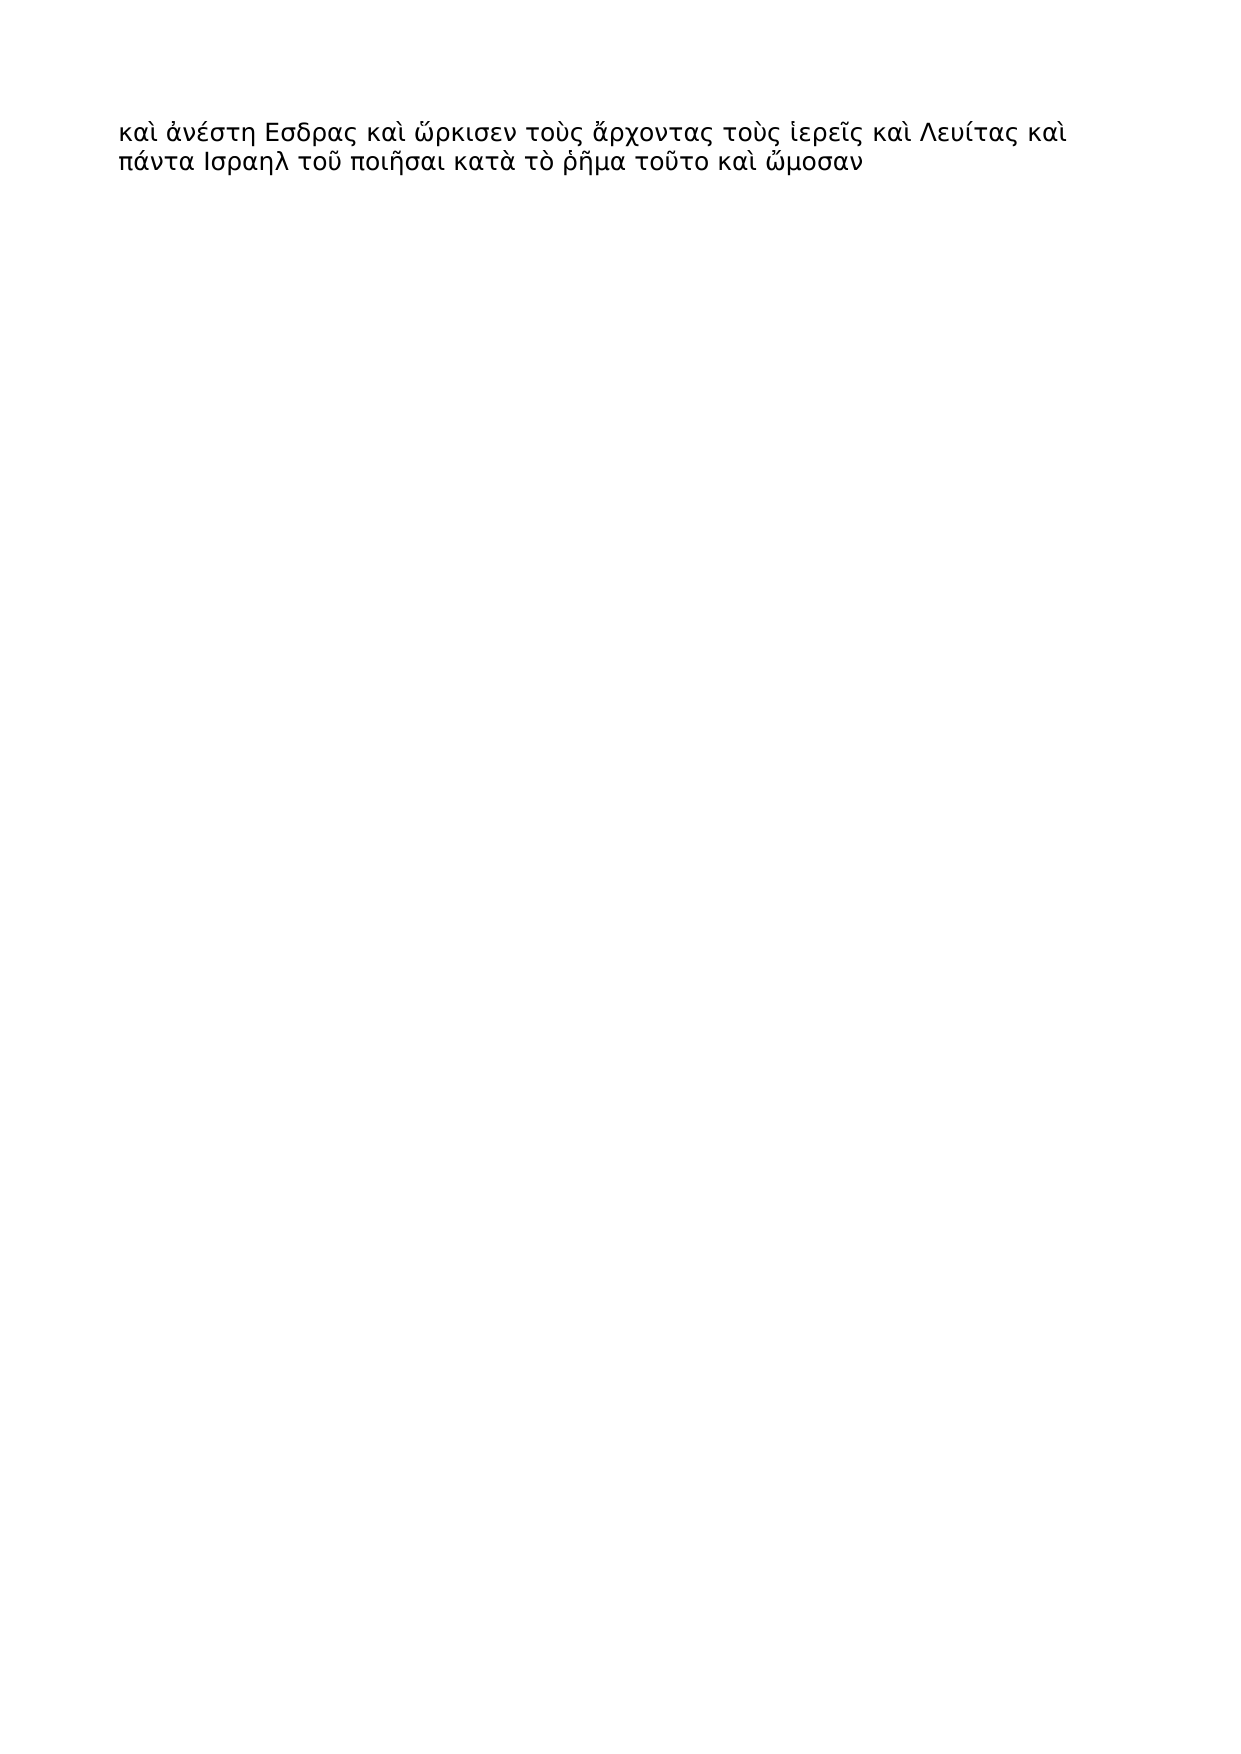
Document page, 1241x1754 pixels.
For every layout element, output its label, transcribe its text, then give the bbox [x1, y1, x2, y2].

text καὶ ἀνέστη Εσδρας καὶ ὥρκισεν τοὺς ἄρχοντας τοὺς ἱερεῖς καὶ Λευίτας καὶ πάντα Ισραηλ τοῦ ποιῆσαι κατὰ τὸ ῥῆμα τοῦτο καὶ ὤμοσαν [118, 118, 1122, 176]
